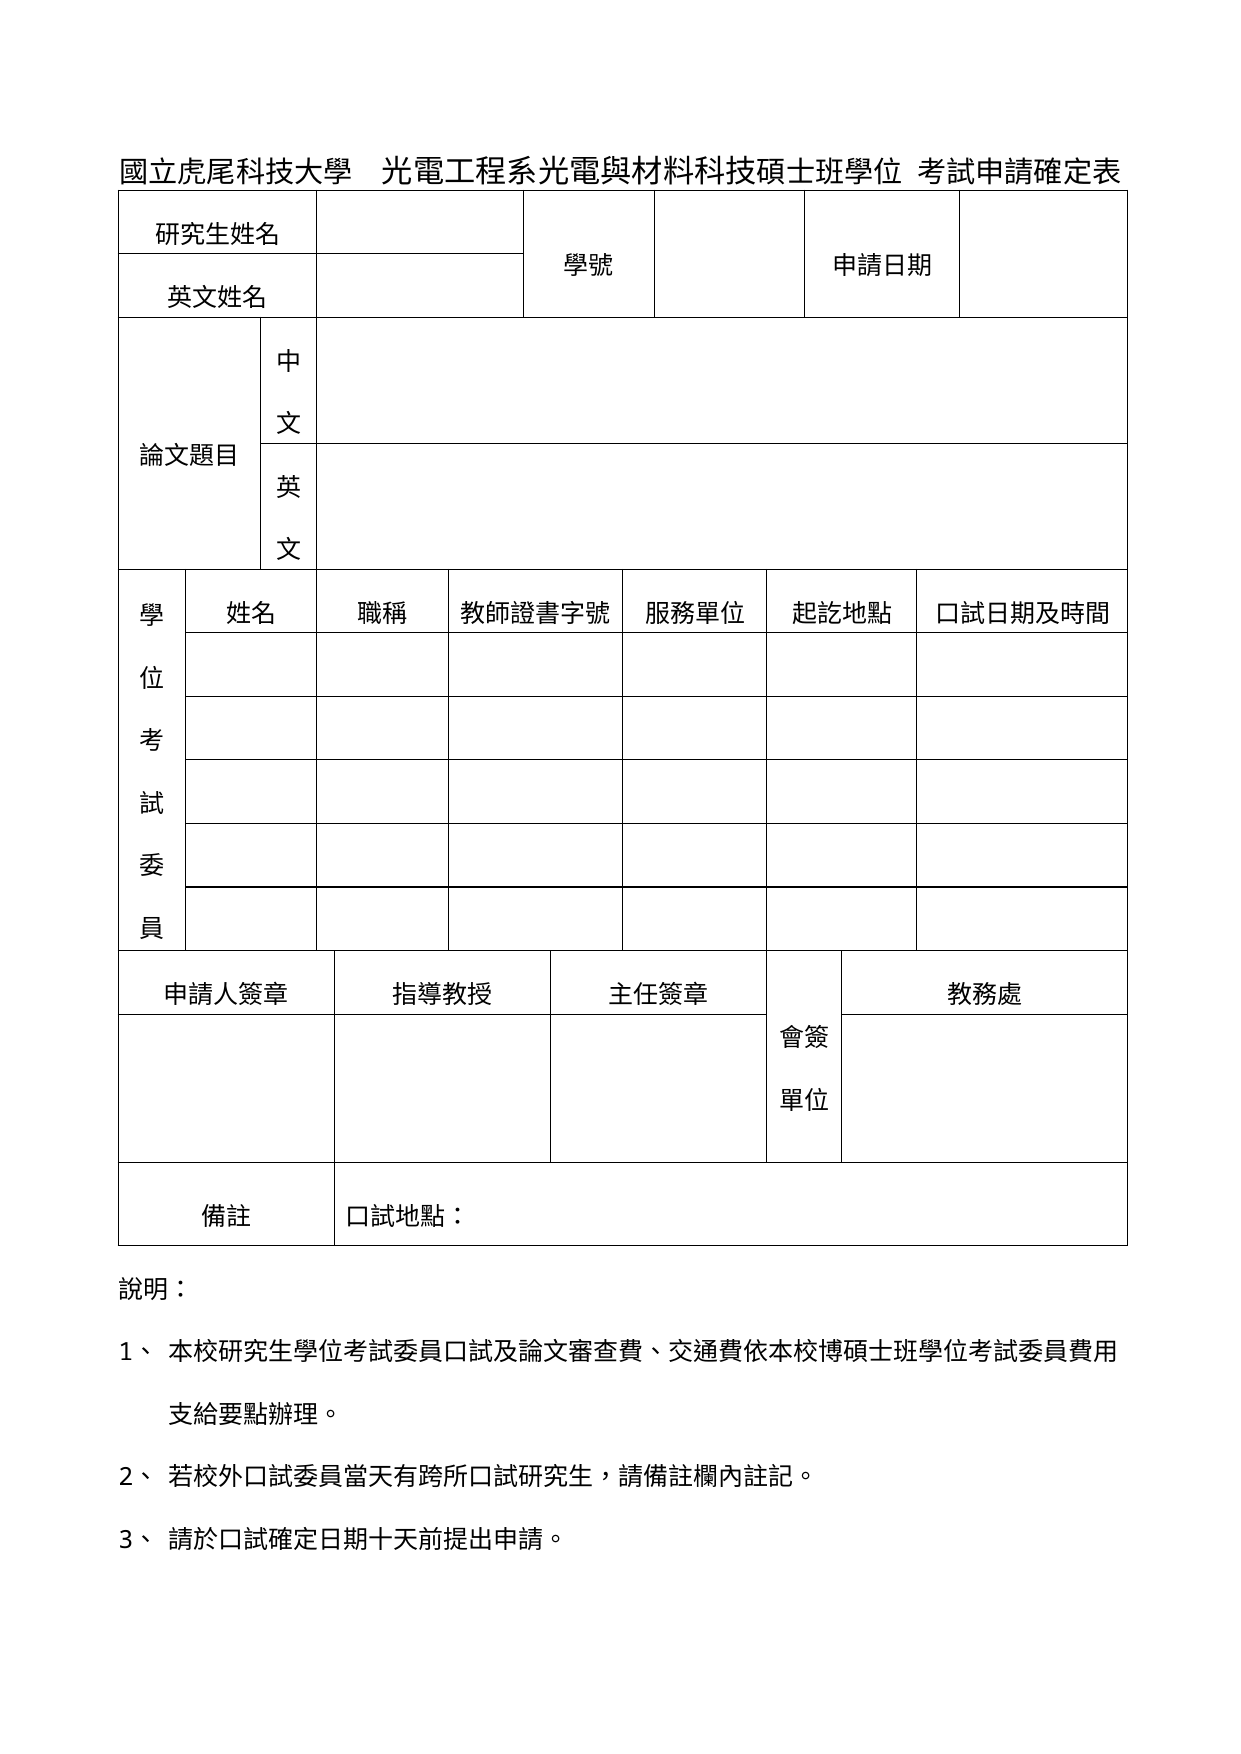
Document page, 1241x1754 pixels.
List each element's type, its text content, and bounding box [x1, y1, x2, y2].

table_cell [551, 1015, 766, 1162]
table_cell [317, 760, 448, 823]
table_cell [186, 633, 316, 696]
table_cell 口試日期及時間 [917, 570, 1127, 632]
table_cell [317, 254, 523, 317]
table_cell [917, 888, 1127, 950]
table_cell 指導教授 [335, 951, 550, 1013]
table_cell 主任簽章 [551, 951, 766, 1013]
table_cell 職稱 [317, 570, 448, 632]
table_cell 姓名 [186, 570, 316, 632]
table_cell [623, 760, 766, 823]
table_cell 英文姓名 [119, 254, 316, 317]
table_header 研究生姓名 [119, 191, 316, 253]
list 請於口試確定日期十天前提出申請。 [118, 1496, 1122, 1558]
table_cell [317, 444, 1127, 569]
table_cell [767, 633, 916, 696]
table_cell 服務單位 [623, 570, 766, 632]
table_header 申請日期 [805, 191, 959, 317]
table_cell [623, 824, 766, 886]
table_cell 論文題目 [119, 318, 260, 569]
table_cell 教務處 [842, 951, 1127, 1013]
table_cell 會簽單位 [767, 951, 841, 1162]
table_cell [767, 697, 916, 759]
table_cell [917, 824, 1127, 886]
table_cell [842, 1015, 1127, 1162]
table_cell 中文 [261, 318, 316, 443]
table_cell [917, 697, 1127, 759]
table_cell 英文 [261, 444, 316, 569]
table_cell [449, 633, 622, 696]
table_cell 口試地點： [335, 1163, 1127, 1244]
table_cell [317, 633, 448, 696]
table_cell [623, 633, 766, 696]
table_cell [186, 697, 316, 759]
table_cell [449, 824, 622, 886]
table_cell [767, 760, 916, 823]
table_cell [119, 1015, 334, 1162]
table_header [317, 191, 523, 253]
table_cell [449, 888, 622, 950]
table_cell [317, 318, 1127, 443]
table_cell [317, 824, 448, 886]
table_cell 備註 [119, 1163, 334, 1244]
table_cell [317, 697, 448, 759]
table_cell [335, 1015, 550, 1162]
table_cell 起訖地點 [767, 570, 916, 632]
list 本校研究生學位考試委員口試及論文審查費、交通費依本校博碩士班學位考試委員費用支給要點辦理。 [118, 1308, 1122, 1433]
table_cell [767, 824, 916, 886]
table_cell 學位考試委員 [119, 570, 185, 950]
table_header [960, 191, 1127, 317]
table_cell [767, 888, 916, 950]
table_cell [186, 760, 316, 823]
text 說明： [118, 1246, 1122, 1308]
table_header 學號 [524, 191, 654, 317]
table_cell [186, 824, 316, 886]
table_cell 申請人簽章 [119, 951, 334, 1013]
list 若校外口試委員當天有跨所口試研究生，請備註欄內註記。 [118, 1433, 1122, 1496]
text 國立虎尾科技大學 光電工程系光電與材料科技碩士班學位 考試申請確定表 [118, 127, 1122, 189]
table_cell [317, 888, 448, 950]
table_cell 教師證書字號 [449, 570, 622, 632]
table_cell [449, 760, 622, 823]
table_cell [449, 697, 622, 759]
table_cell [186, 888, 316, 950]
table_cell [623, 888, 766, 950]
table_cell [623, 697, 766, 759]
table_cell [917, 633, 1127, 696]
table_cell [917, 760, 1127, 823]
table_header [655, 191, 804, 317]
